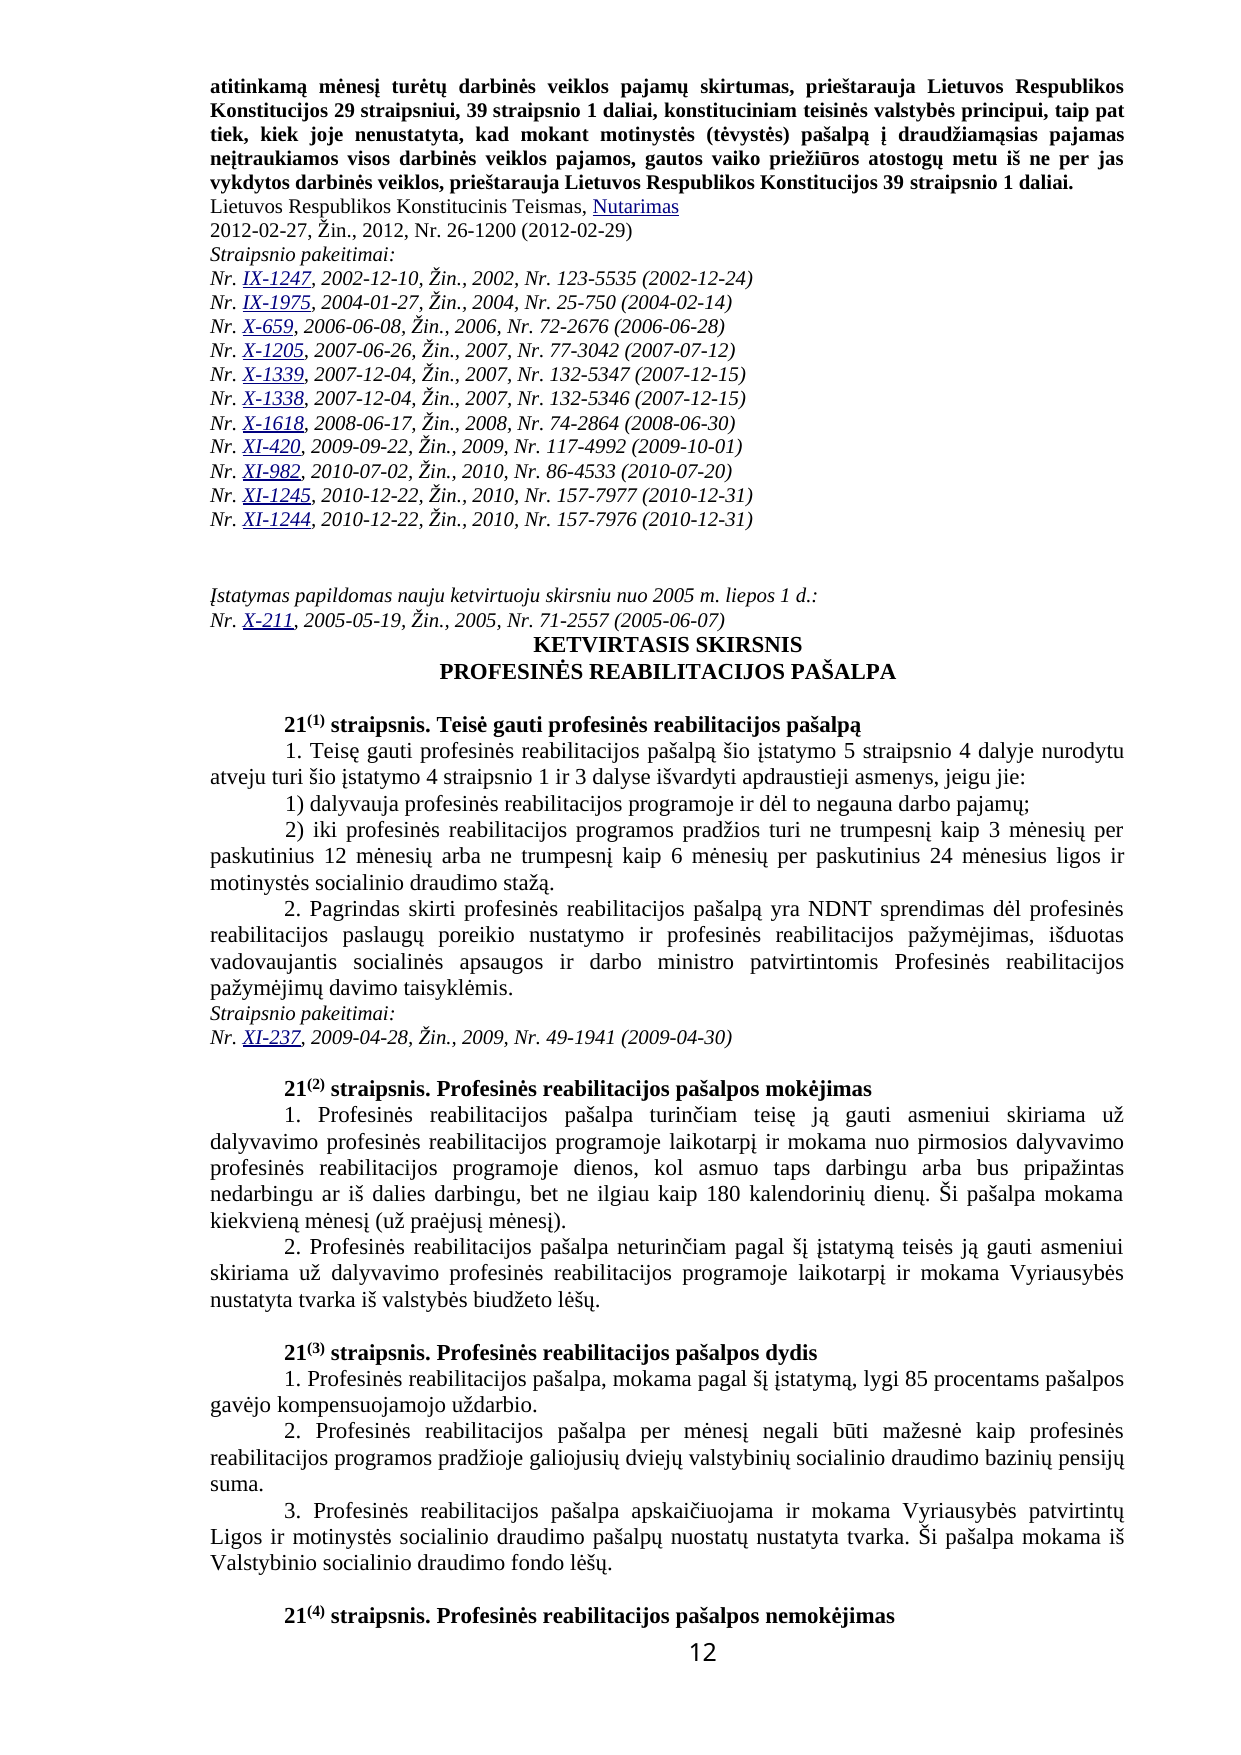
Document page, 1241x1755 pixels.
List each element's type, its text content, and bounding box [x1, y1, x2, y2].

text Nr. XI-982, 2010-07-02, Žin., 2010, Nr. 86-4533 (2010-07-20) [210, 458, 1120, 483]
text Straipsnio pakeitimai: [210, 1001, 1126, 1024]
text 1) dalyvauja profesinės reabilitacijos programoje ir dėl to negauna darbo pajamų; [210, 790, 1126, 816]
text 21(4) straipsnis. Profesinės reabilitacijos pašalpos nemokėjimas [210, 1602, 1126, 1628]
text 21(3) straipsnis. Profesinės reabilitacijos pašalpos dydis [210, 1338, 1126, 1365]
text 1. Teisę gauti profesinės reabilitacijos pašalpą šio įstatymo 5 straipsnio 4 dalyje nurodytu atveju turi šio įstatymo 4 straipsnio 1 ir 3 dalyse išvardyti apdraustieji asmenys, jeigu jie: [210, 737, 1126, 790]
text 2) iki profesinės reabilitacijos programos pradžios turi ne trumpesnį kaip 3 mėnesių per paskutinius 12 mėnesių arba ne trumpesnį kaip 6 mėnesių per paskutinius 24 mėnesius ligos ir motinystės socialinio draudimo stažą. [210, 816, 1126, 895]
text 2. Profesinės reabilitacijos pašalpa neturinčiam pagal šį įstatymą teisės ją gauti asmeniui skiriama už dalyvavimo profesinės reabilitacijos programoje laikotarpį ir mokama Vyriausybės nustatyta tvarka iš valstybės biudžeto lėšų. [210, 1233, 1126, 1312]
text 21(2) straipsnis. Profesinės reabilitacijos pašalpos mokėjimas [210, 1075, 1126, 1101]
text Nr. XI-1244, 2010-12-22, Žin., 2010, Nr. 157-7976 (2010-12-31) [210, 507, 1120, 531]
text 21(1) straipsnis. Teisė gauti profesinės reabilitacijos pašalpą [210, 711, 1126, 737]
text Straipsnio pakeitimai: [210, 242, 1126, 266]
text 2. Profesinės reabilitacijos pašalpa per mėnesį negali būti mažesnė kaip profesinės reabilitacijos programos pradžioje galiojusių dviejų valstybinių socialinio draudimo bazinių pensijų suma. [210, 1418, 1126, 1497]
text Nr. XI-237, 2009-04-28, Žin., 2009, Nr. 49-1941 (2009-04-30) [210, 1024, 1120, 1049]
text Nr. X-1618, 2008-06-17, Žin., 2008, Nr. 74-2864 (2008-06-30) [210, 410, 1126, 434]
text KETVIRTASIS SKIRSNIS [210, 632, 1126, 658]
text 1. Profesinės reabilitacijos pašalpa, mokama pagal šį įstatymą, lygi 85 procentams pašalpos gavėjo kompensuojamojo uždarbio. [210, 1365, 1126, 1418]
text Nr. IX-1247, 2002-12-10, Žin., 2002, Nr. 123-5535 (2002-12-24) [210, 266, 1126, 290]
text Nr. X-1205, 2007-06-26, Žin., 2007, Nr. 77-3042 (2007-07-12) [210, 338, 1126, 362]
text Nr. XI-1245, 2010-12-22, Žin., 2010, Nr. 157-7977 (2010-12-31) [210, 483, 1120, 507]
text Nr. IX-1975, 2004-01-27, Žin., 2004, Nr. 25-750 (2004-02-14) [210, 290, 1126, 314]
text Įstatymas papildomas nauju ketvirtuoju skirsniu nuo 2005 m. liepos 1 d.: [210, 583, 1126, 607]
text 1. Profesinės reabilitacijos pašalpa turinčiam teisę ją gauti asmeniui skiriama už dalyvavimo profesinės reabilitacijos programoje laikotarpį ir mokama nuo pirmosios dalyvavimo profesinės reabilitacijos programoje dienos, kol asmuo taps darbingu arba bus pripažintas nedarbingu ar iš dalies darbingu, bet ne ilgiau kaip 180 kalendorinių dienų. Ši pašalpa mokama kiekvieną mėnesį (už praėjusį mėnesį). [210, 1101, 1126, 1233]
text Nr. X-211, 2005-05-19, Žin., 2005, Nr. 71-2557 (2005-06-07) [210, 607, 1126, 632]
text Lietuvos Respublikos Konstitucinis Teismas, Nutarimas [210, 194, 1120, 218]
text 2012-02-27, Žin., 2012, Nr. 26-1200 (2012-02-29) [210, 218, 1120, 242]
text Nr. X-1338, 2007-12-04, Žin., 2007, Nr. 132-5346 (2007-12-15) [210, 386, 1126, 410]
text Nr. X-1339, 2007-12-04, Žin., 2007, Nr. 132-5347 (2007-12-15) [210, 362, 1126, 386]
text 3. Profesinės reabilitacijos pašalpa apskaičiuojama ir mokama Vyriausybės patvirtintų Ligos ir motinystės socialinio draudimo pašalpų nuostatų nustatyta tvarka. Ši pašalpa mokama iš Valstybinio socialinio draudimo fondo lėšų. [210, 1497, 1126, 1576]
text Nr. X-659, 2006-06-08, Žin., 2006, Nr. 72-2676 (2006-06-28) [210, 314, 1126, 338]
text Nr. XI-420, 2009-09-22, Žin., 2009, Nr. 117-4992 (2009-10-01) [210, 434, 1120, 458]
text 2. Pagrindas skirti profesinės reabilitacijos pašalpą yra NDNT sprendimas dėl profesinės reabilitacijos paslaugų poreikio nustatymo ir profesinės reabilitacijos pažymėjimas, išduotas vadovaujantis socialinės apsaugos ir darbo ministro patvirtintomis Profesinės reabilitacijos pažymėjimų davimo taisyklėmis. [210, 895, 1126, 1001]
text PROFESINĖS REABILITACIJOS PAŠALPA [210, 658, 1126, 684]
text atitinkamą mėnesį turėtų darbinės veiklos pajamų skirtumas, prieštarauja Lietuvos Respublikos Konstitucijos 29 straipsniui, 39 straipsnio 1 daliai, konstituciniam teisinės valstybės principui, taip pat tiek, kiek joje nenustatyta, kad mokant motinystės (tėvystės) pašalpą į draudžiamąsias pajamas neįtraukiamos visos darbinės veiklos pajamos, gautos vaiko priežiūros atostogų metu iš ne per jas vykdytos darbinės veiklos, prieštarauja Lietuvos Respublikos Konstitucijos 39 straipsnio 1 daliai. [210, 73, 1126, 194]
